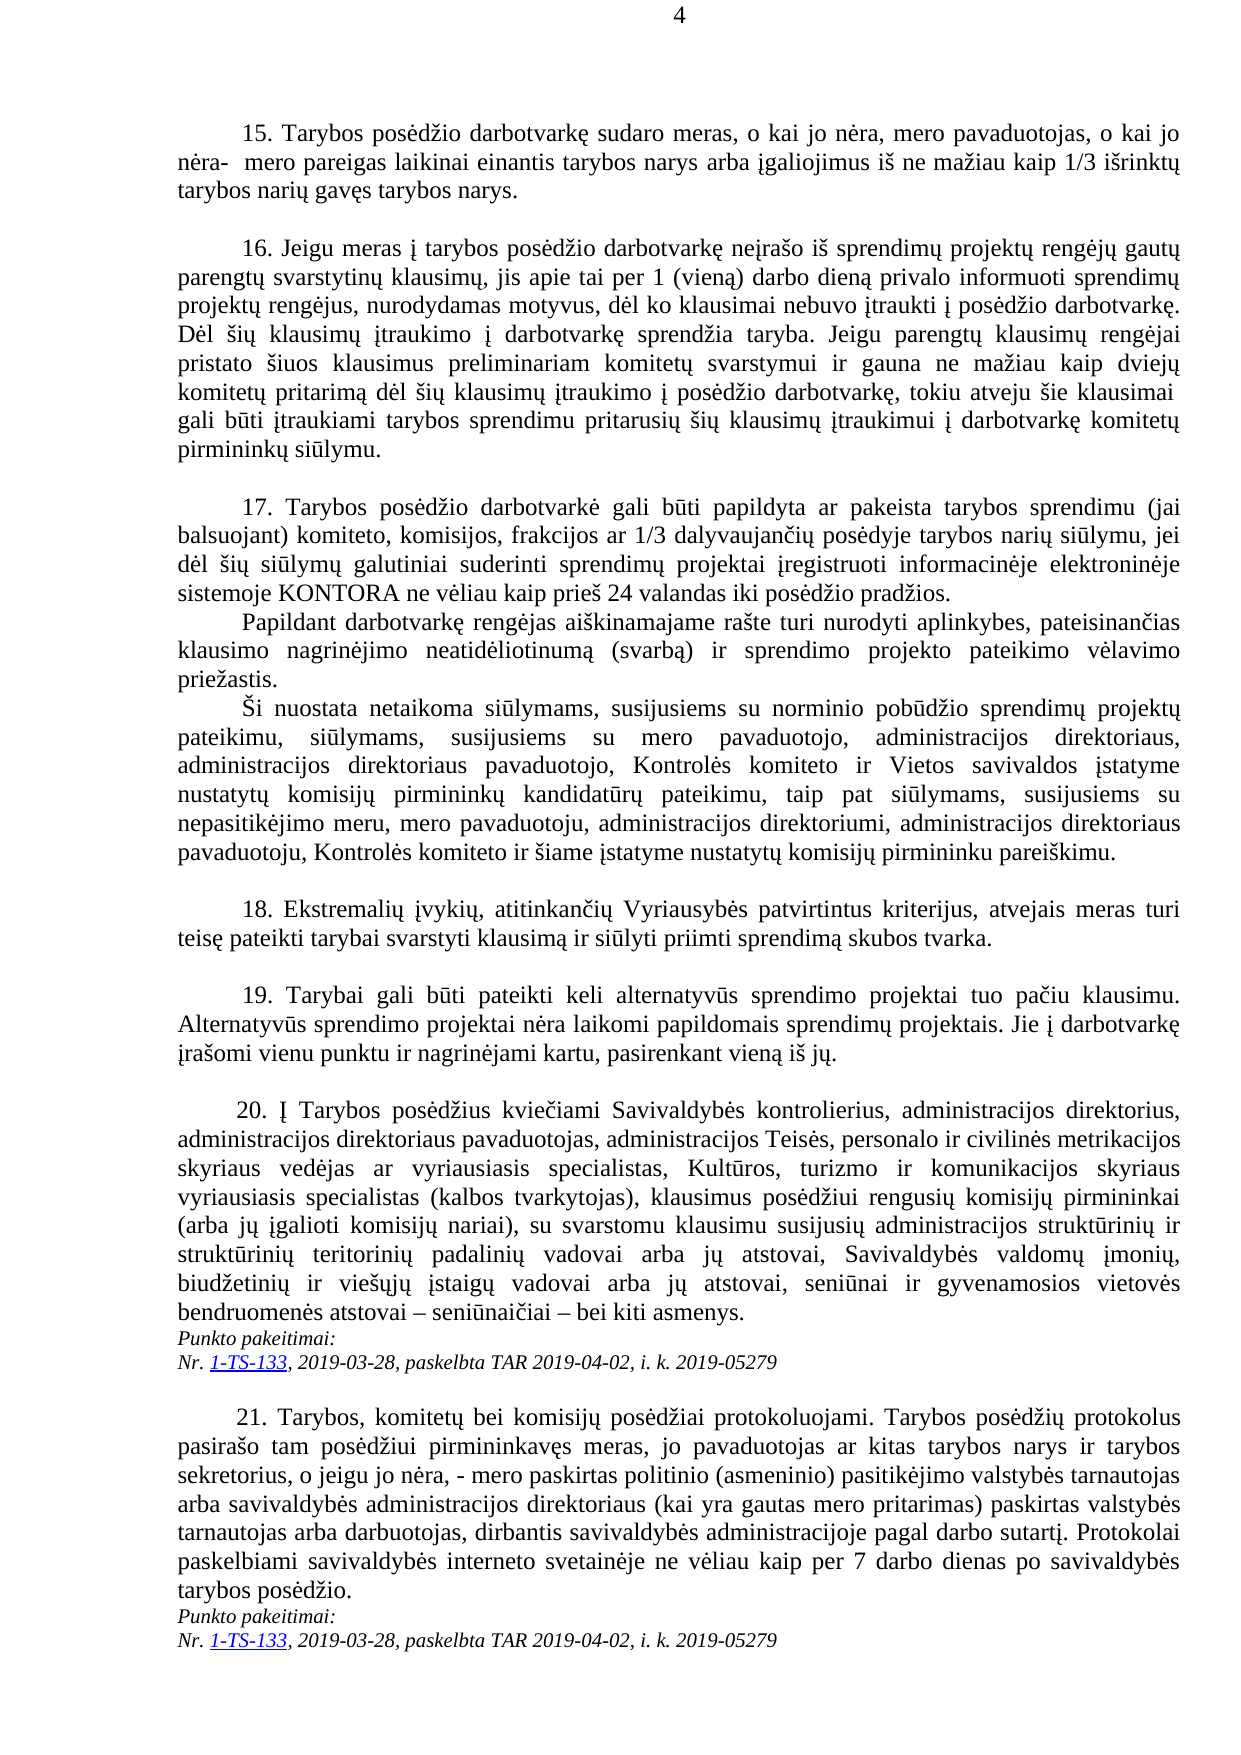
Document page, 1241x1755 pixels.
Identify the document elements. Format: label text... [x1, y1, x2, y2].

text 21. Tarybos, komitetų bei komisijų posėdžiai protokoluojami. Tarybos posėdžių protokolus pasirašo tam posėdžiui pirmininkavęs meras, jo pavaduotojas ar kitas tarybos narys ir tarybos sekretorius, o jeigu jo nėra, - mero paskirtas politinio (asmeninio) pasitikėjimo valstybės tarnautojas arba savivaldybės administracijos direktoriaus (kai yra gautas mero pritarimas) paskirtas valstybės tarnautojas arba darbuotojas, dirbantis savivaldybės administracijoje pagal darbo sutartį. Protokolai paskelbiami savivaldybės interneto svetainėje ne vėliau kaip per 7 darbo dienas po savivaldybės tarybos posėdžio. [177, 1402, 1181, 1604]
text 19. Tarybai gali būti pateikti keli alternatyvūs sprendimo projektai tuo pačiu klausimu. Alternatyvūs sprendimo projektai nėra laikomi papildomais sprendimų projektais. Jie į darbotvarkę įrašomi vienu punktu ir nagrinėjami kartu, pasirenkant vieną iš jų. [177, 981, 1181, 1067]
text 16. Jeigu meras į tarybos posėdžio darbotvarkę neįrašo iš sprendimų projektų rengėjų gautų parengtų svarstytinų klausimų, jis apie tai per 1 (vieną) darbo dieną privalo informuoti sprendimų projektų rengėjus, nurodydamas motyvus, dėl ko klausimai nebuvo įtraukti į posėdžio darbotvarkę. Dėl šių klausimų įtraukimo į darbotvarkę sprendžia taryba. Jeigu parengtų klausimų rengėjai pristato šiuos klausimus preliminariam komitetų svarstymui ir gauna ne mažiau kaip dviejų komitetų pritarimą dėl šių klausimų įtraukimo į posėdžio darbotvarkę, tokiu atveju šie klausimai gali būti įtraukiami tarybos sprendimu pritarusių šių klausimų įtraukimui į darbotvarkę komitetų pirmininkų siūlymu. [177, 233, 1181, 463]
text 17. Tarybos posėdžio darbotvarkė gali būti papildyta ar pakeista tarybos sprendimu (jai balsuojant) komiteto, komisijos, frakcijos ar 1/3 dalyvaujančių posėdyje tarybos narių siūlymu, jei dėl šių siūlymų galutiniai suderinti sprendimų projektai įregistruoti informacinėje elektroninėje sistemoje KONTORA ne vėliau kaip prieš 24 valandas iki posėdžio pradžios. [177, 492, 1181, 607]
text 15. Tarybos posėdžio darbotvarkę sudaro meras, o kai jo nėra, mero pavaduotojas, o kai jo nėra- mero pareigas laikinai einantis tarybos narys arba įgaliojimus iš ne mažiau kaip 1/3 išrinktų tarybos narių gavęs tarybos narys. [177, 118, 1181, 204]
text Punkto pakeitimai: [177, 1604, 1181, 1628]
text 20. Į Tarybos posėdžius kviečiami Savivaldybės kontrolierius, administracijos direktorius, administracijos direktoriaus pavaduotojas, administracijos Teisės, personalo ir civilinės metrikacijos skyriaus vedėjas ar vyriausiasis specialistas, Kultūros, turizmo ir komunikacijos skyriaus vyriausiasis specialistas (kalbos tvarkytojas), klausimus posėdžiui rengusių komisijų pirmininkai (arba jų įgalioti komisijų nariai), su svarstomu klausimu susijusių administracijos struktūrinių ir struktūrinių teritorinių padalinių vadovai arba jų atstovai, Savivaldybės valdomų įmonių, biudžetinių ir viešųjų įstaigų vadovai arba jų atstovai, seniūnai ir gyvenamosios vietovės bendruomenės atstovai – seniūnaičiai – bei kiti asmenys. [177, 1096, 1181, 1326]
text Papildant darbotvarkę rengėjas aiškinamajame rašte turi nurodyti aplinkybes, pateisinančias klausimo nagrinėjimo neatidėliotinumą (svarbą) ir sprendimo projekto pateikimo vėlavimo priežastis. [177, 607, 1181, 693]
text 18. Ekstremalių įvykių, atitinkančių Vyriausybės patvirtintus kriterijus, atvejais meras turi teisę pateikti tarybai svarstyti klausimą ir siūlyti priimti sprendimą skubos tvarka. [177, 894, 1181, 952]
text Nr. 1-TS-133, 2019-03-28, paskelbta TAR 2019-04-02, i. k. 2019-05279 [177, 1628, 1181, 1652]
text Punkto pakeitimai: [177, 1326, 1181, 1350]
text Nr. 1-TS-133, 2019-03-28, paskelbta TAR 2019-04-02, i. k. 2019-05279 [177, 1350, 1181, 1374]
text Ši nuostata netaikoma siūlymams, susijusiems su norminio pobūdžio sprendimų projektų pateikimu, siūlymams, susijusiems su mero pavaduotojo, administracijos direktoriaus, administracijos direktoriaus pavaduotojo, Kontrolės komiteto ir Vietos savivaldos įstatyme nustatytų komisijų pirmininkų kandidatūrų pateikimu, taip pat siūlymams, susijusiems su nepasitikėjimo meru, mero pavaduotoju, administracijos direktoriumi, administracijos direktoriaus pavaduotoju, Kontrolės komiteto ir šiame įstatyme nustatytų komisijų pirmininku pareiškimu. [177, 693, 1181, 866]
